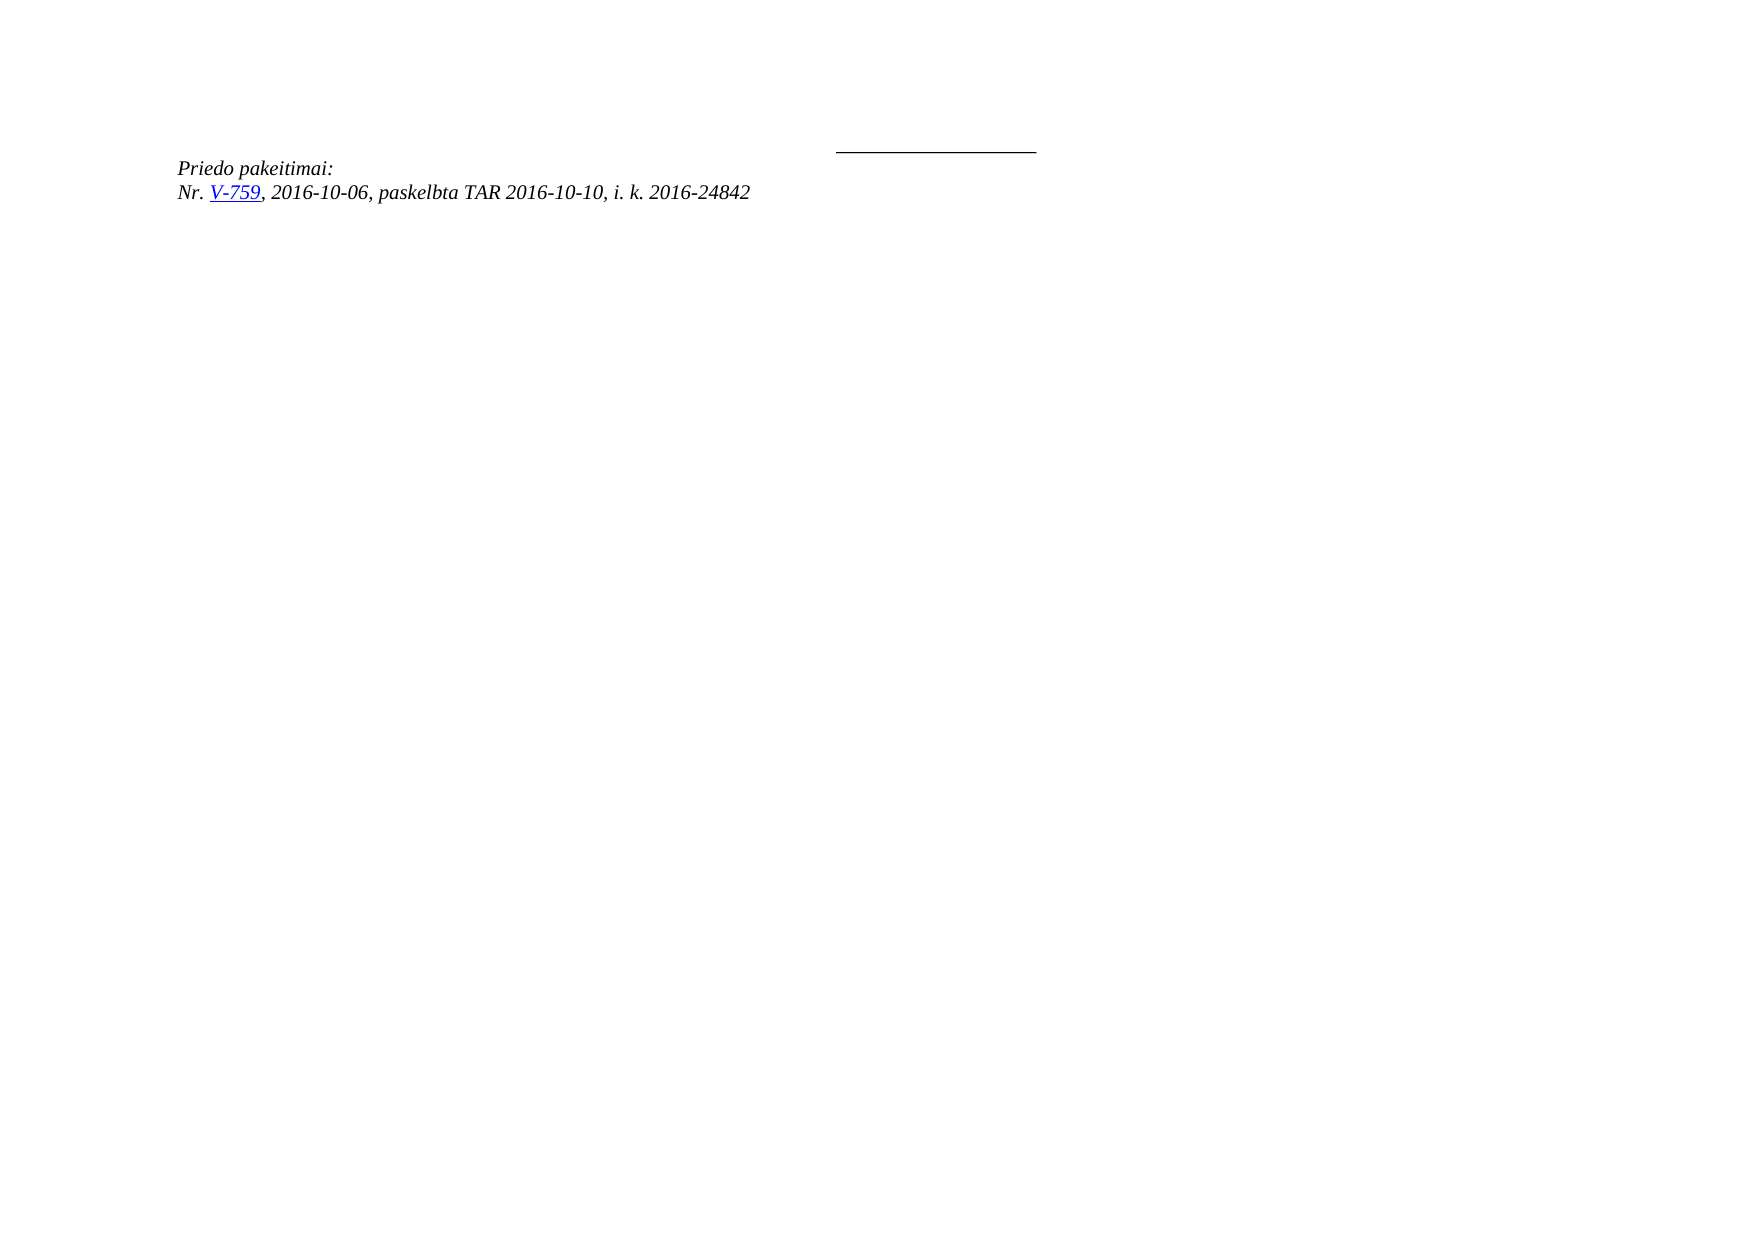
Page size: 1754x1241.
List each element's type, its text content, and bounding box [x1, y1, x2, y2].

text Nr. V-759, 2016-10-06, paskelbta TAR 2016-10-10, i. k. 2016-24842 [177, 180, 1695, 204]
text Priedo pakeitimai: [177, 156, 1695, 180]
text ________________ [177, 127, 1695, 156]
